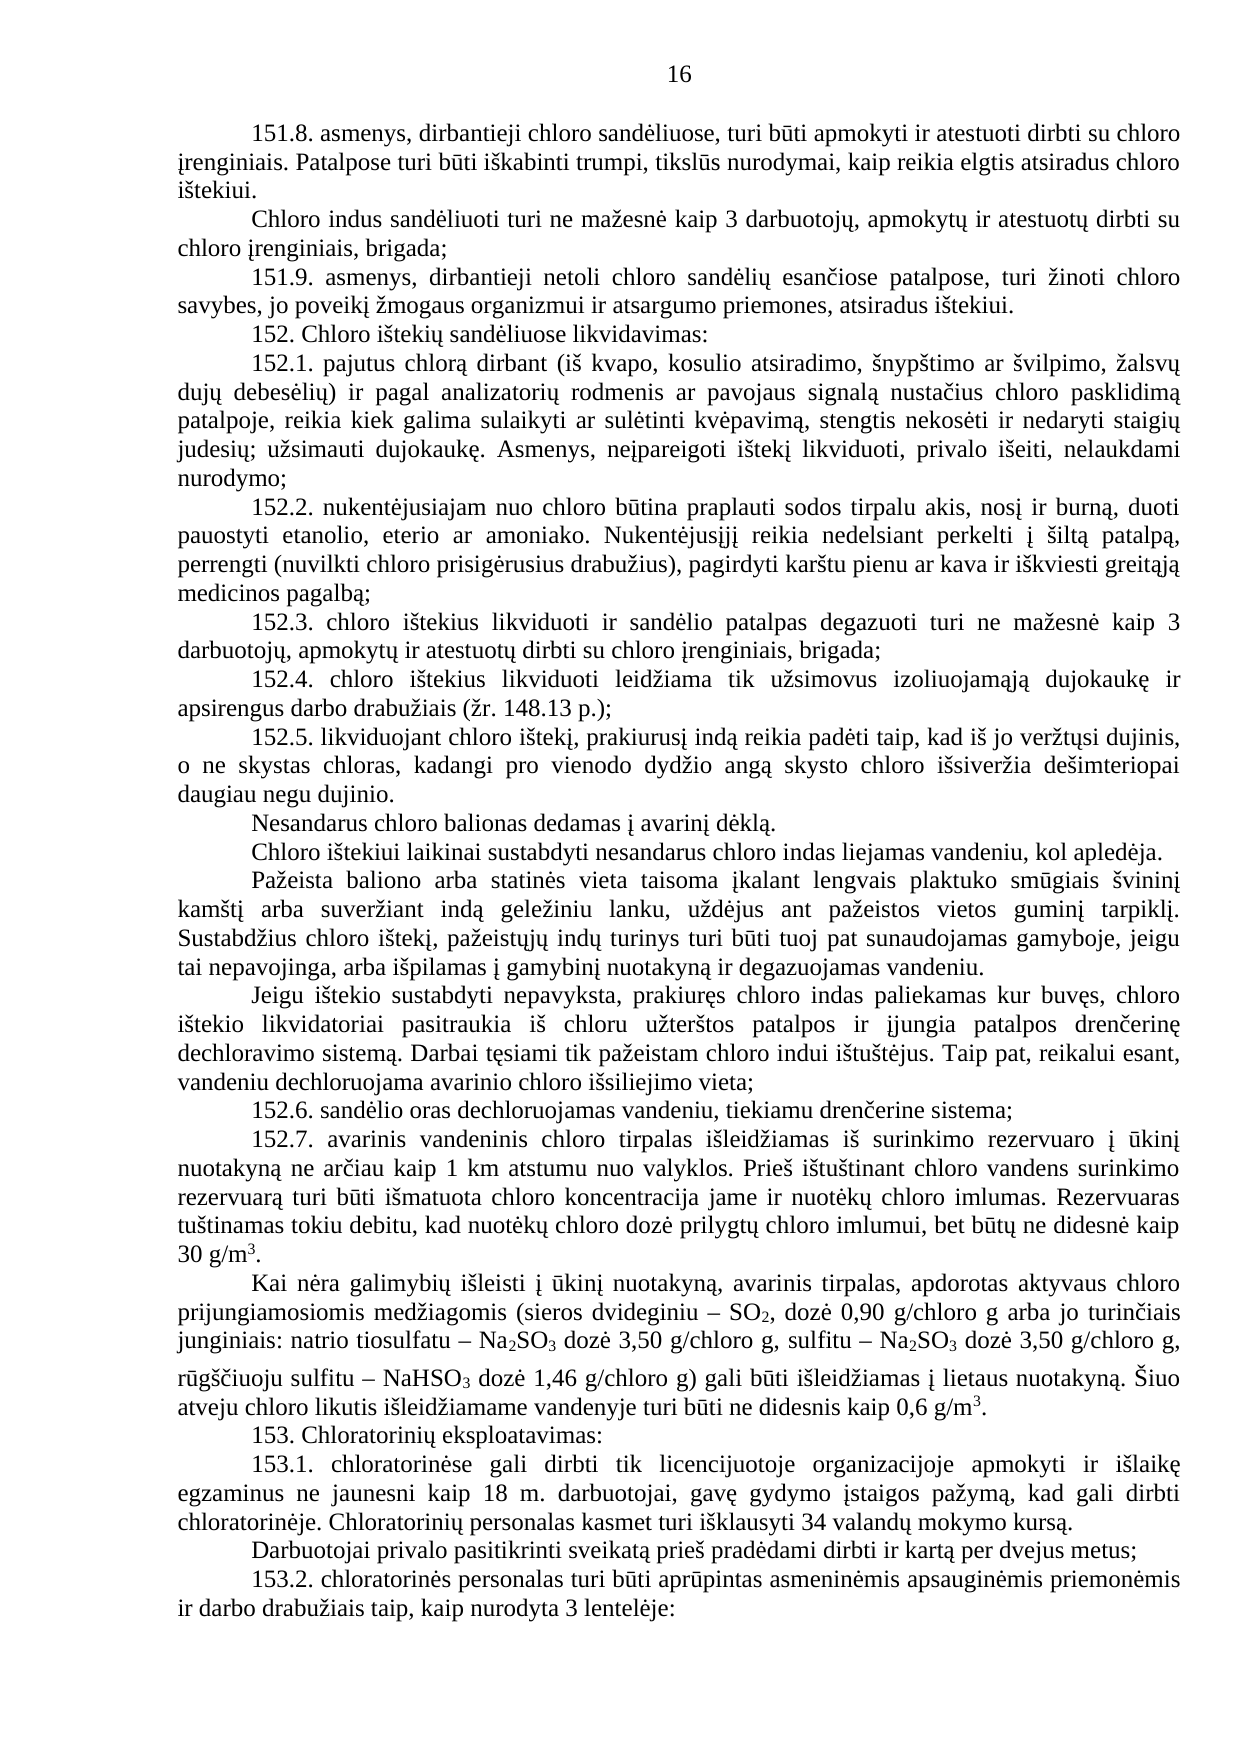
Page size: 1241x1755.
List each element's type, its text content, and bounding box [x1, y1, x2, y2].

text 152.4. chloro ištekius likviduoti leidžiama tik užsimovus izoliuojamąją dujokaukę ir apsirengus darbo drabužiais (žr. 148.13 p.); [177, 664, 1181, 722]
text Kai nėra galimybių išleisti į ūkinį nuotakyną, avarinis tirpalas, apdorotas aktyvaus chloro prijungiamosiomis medžiagomis (sieros dvideginiu – SO2, dozė 0,90 g/chloro g arba jo turinčiais junginiais: natrio tiosulfatu – Na2SO3 dozė 3,50 g/chloro g, sulfitu – Na2SO3 dozė 3,50 g/chloro g, rūgščiuoju sulfitu – NaHSO3 dozė 1,46 g/chloro g) gali būti išleidžiamas į lietaus nuotakyną. Šiuo atveju chloro likutis išleidžiamame vandenyje turi būti ne didesnis kaip 0,6 g/m3. [177, 1268, 1181, 1420]
text Chloro ištekiui laikinai sustabdyti nesandarus chloro indas liejamas vandeniu, kol apledėja. [177, 837, 1181, 866]
text 152.7. avarinis vandeninis chloro tirpalas išleidžiamas iš surinkimo rezervuaro į ūkinį nuotakyną ne arčiau kaip 1 km atstumu nuo valyklos. Prieš ištuštinant chloro vandens surinkimo rezervuarą turi būti išmatuota chloro koncentracija jame ir nuotėkų chloro imlumas. Rezervuaras tuštinamas tokiu debitu, kad nuotėkų chloro dozė prilygtų chloro imlumui, bet būtų ne didesnė kaip 30 g/m3. [177, 1124, 1181, 1268]
text 152.5. likviduojant chloro ištekį, prakiurusį indą reikia padėti taip, kad iš jo veržtųsi dujinis, o ne skystas chloras, kadangi pro vienodo dydžio angą skysto chloro išsiveržia dešimteriopai daugiau negu dujinio. [177, 722, 1181, 808]
text Darbuotojai privalo pasitikrinti sveikatą prieš pradėdami dirbti ir kartą per dvejus metus; [177, 1535, 1181, 1564]
text 152. Chloro ištekių sandėliuose likvidavimas: [177, 319, 1181, 348]
text Pažeista baliono arba statinės vieta taisoma įkalant lengvais plaktuko smūgiais švininį kamštį arba suveržiant indą geležiniu lanku, uždėjus ant pažeistos vietos guminį tarpiklį. Sustabdžius chloro ištekį, pažeistųjų indų turinys turi būti tuoj pat sunaudojamas gamyboje, jeigu tai nepavojinga, arba išpilamas į gamybinį nuotakyną ir degazuojamas vandeniu. [177, 866, 1181, 981]
text 151.9. asmenys, dirbantieji netoli chloro sandėlių esančiose patalpose, turi žinoti chloro savybes, jo poveikį žmogaus organizmui ir atsargumo priemones, atsiradus ištekiui. [177, 262, 1181, 319]
text 153. Chloratorinių eksploatavimas: [177, 1420, 1181, 1449]
text 153.1. chloratorinėse gali dirbti tik licencijuotoje organizacijoje apmokyti ir išlaikę egzaminus ne jaunesni kaip 18 m. darbuotojai, gavę gydymo įstaigos pažymą, kad gali dirbti chloratorinėje. Chloratorinių personalas kasmet turi išklausyti 34 valandų mokymo kursą. [177, 1449, 1181, 1535]
text 153.2. chloratorinės personalas turi būti aprūpintas asmeninėmis apsauginėmis priemonėmis ir darbo drabužiais taip, kaip nurodyta 3 lentelėje: [177, 1564, 1181, 1622]
text Chloro indus sandėliuoti turi ne mažesnė kaip 3 darbuotojų, apmokytų ir atestuotų dirbti su chloro įrenginiais, brigada; [177, 204, 1181, 262]
text 152.1. pajutus chlorą dirbant (iš kvapo, kosulio atsiradimo, šnypštimo ar švilpimo, žalsvų dujų debesėlių) ir pagal analizatorių rodmenis ar pavojaus signalą nustačius chloro pasklidimą patalpoje, reikia kiek galima sulaikyti ar sulėtinti kvėpavimą, stengtis nekosėti ir nedaryti staigių judesių; užsimauti dujokaukę. Asmenys, neįpareigoti ištekį likviduoti, privalo išeiti, nelaukdami nurodymo; [177, 348, 1181, 492]
text 152.6. sandėlio oras dechloruojamas vandeniu, tiekiamu drenčerine sistema; [177, 1096, 1181, 1124]
text 152.3. chloro ištekius likviduoti ir sandėlio patalpas degazuoti turi ne mažesnė kaip 3 darbuotojų, apmokytų ir atestuotų dirbti su chloro įrenginiais, brigada; [177, 607, 1181, 664]
text 151.8. asmenys, dirbantieji chloro sandėliuose, turi būti apmokyti ir atestuoti dirbti su chloro įrenginiais. Patalpose turi būti iškabinti trumpi, tikslūs nurodymai, kaip reikia elgtis atsiradus chloro ištekiui. [177, 118, 1181, 204]
text 152.2. nukentėjusiajam nuo chloro būtina praplauti sodos tirpalu akis, nosį ir burną, duoti pauostyti etanolio, eterio ar amoniako. Nukentėjusįjį reikia nedelsiant perkelti į šiltą patalpą, perrengti (nuvilkti chloro prisigėrusius drabužius), pagirdyti karštu pienu ar kava ir iškviesti greitąją medicinos pagalbą; [177, 492, 1181, 607]
text Jeigu ištekio sustabdyti nepavyksta, prakiuręs chloro indas paliekamas kur buvęs, chloro ištekio likvidatoriai pasitraukia iš chloru užterštos patalpos ir įjungia patalpos drenčerinę dechloravimo sistemą. Darbai tęsiami tik pažeistam chloro indui ištuštėjus. Taip pat, reikalui esant, vandeniu dechloruojama avarinio chloro išsiliejimo vieta; [177, 981, 1181, 1096]
text Nesandarus chloro balionas dedamas į avarinį dėklą. [177, 808, 1181, 837]
